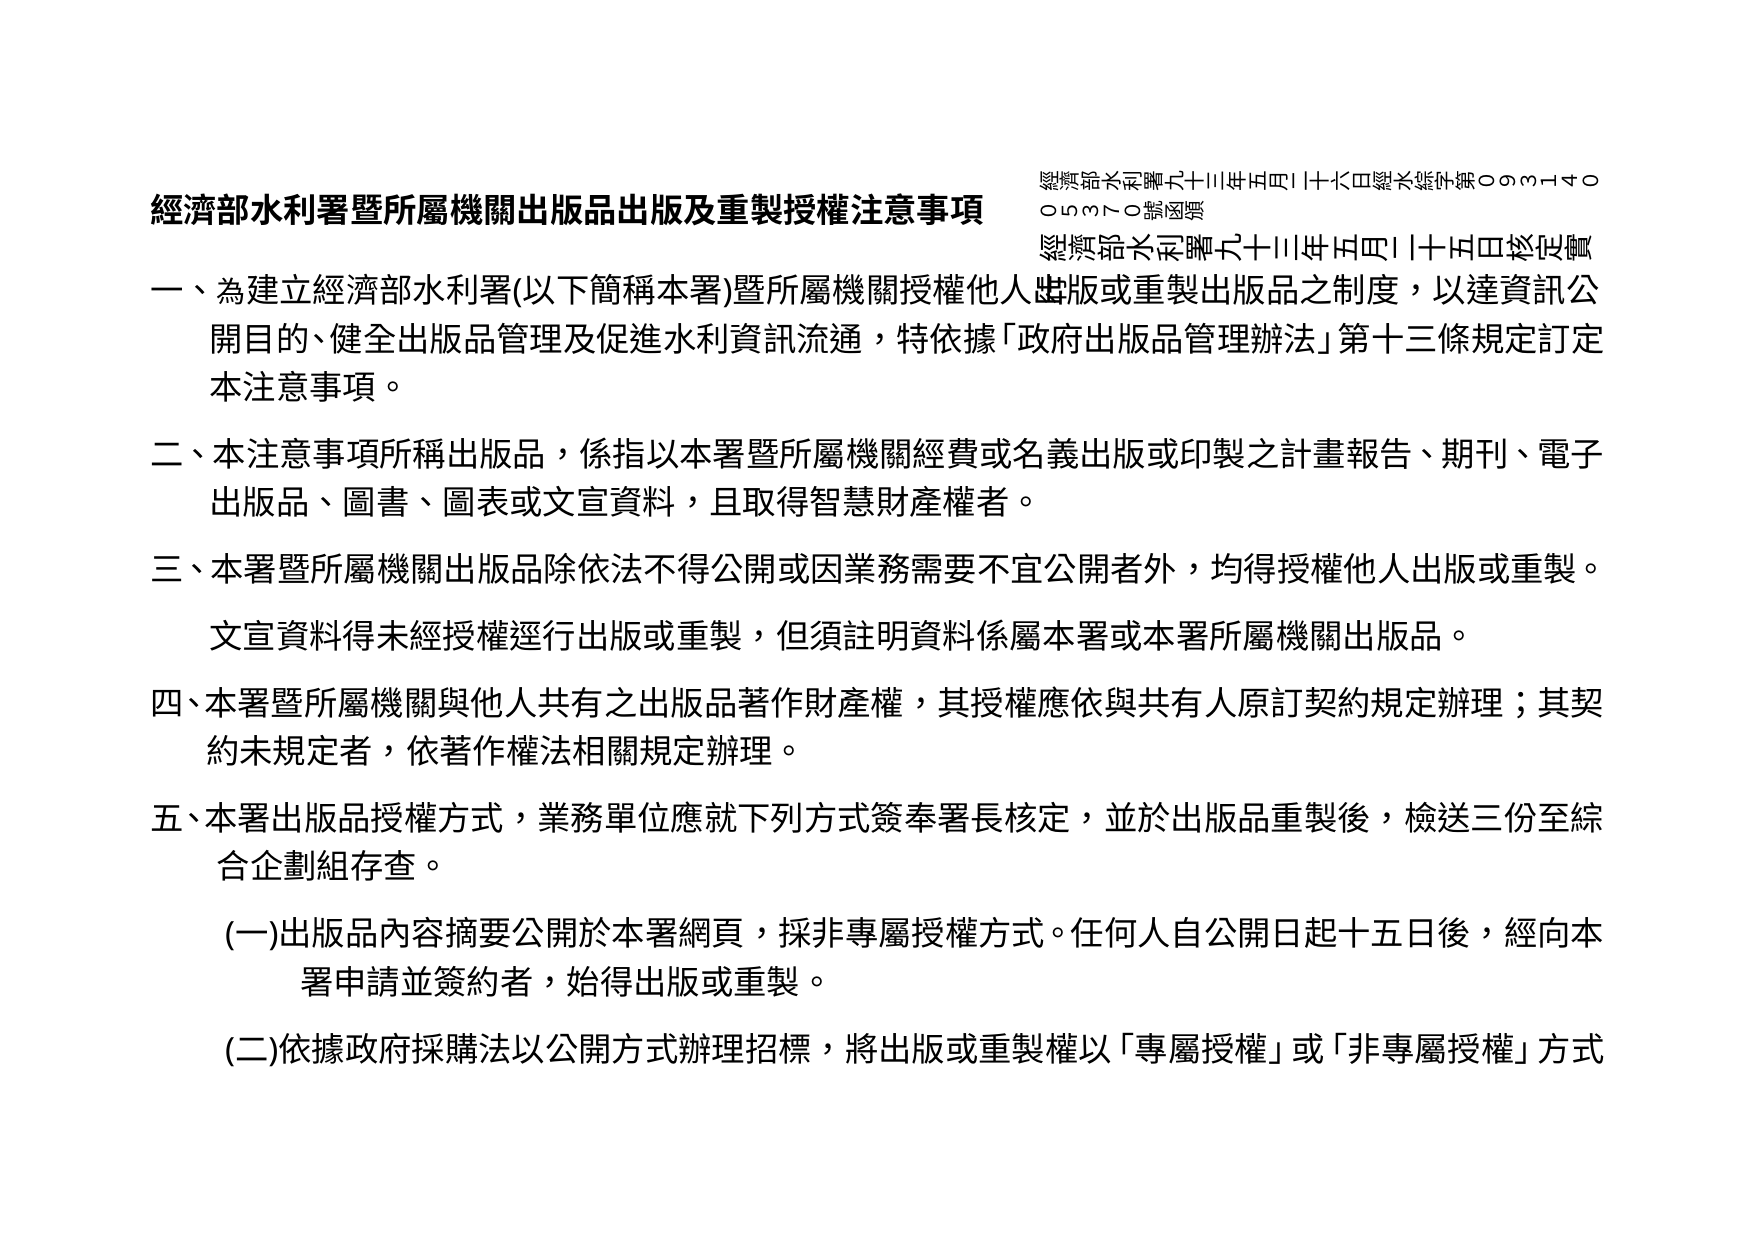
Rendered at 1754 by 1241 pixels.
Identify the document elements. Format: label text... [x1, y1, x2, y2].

text (一)出版品內容摘要公開於本署網頁，採非專屬授權方式。任何人自公開日起十五日後，經向本署申請並簽約者，始得出版或重製。 [225, 907, 1604, 1004]
text 四、本署暨所屬機關與他人共有之出版品著作財產權，其授權應依與共有人原訂契約規定辦理；其契約未規定者，依著作權法相關規定辦理。 [150, 677, 1604, 773]
text 二、本注意事項所稱出版品，係指以本署暨所屬機關經費或名義出版或印製之計畫報告、期刊、電子出版品、圖書、圖表或文宣資料，且取得智慧財產權者。 [150, 427, 1604, 524]
text 文宣資料得未經授權逕行出版或重製，但須註明資料係屬本署或本署所屬機關出版品。 [209, 610, 1604, 658]
text 五、本署出版品授權方式，業務單位應就下列方式簽奉署長核定，並於出版品重製後，檢送三份至綜合企劃組存查。 [150, 792, 1604, 888]
text 經濟部水利署暨所屬機關出版品出版及重製授權注意事項 [150, 170, 1031, 245]
text 一、為建立經濟部水利署(以下簡稱本署)暨所屬機關授權他人出版或重製出版品之制度，以達資訊公開目的、健全出版品管理及促進水利資訊流通，特依據「政府出版品管理辦法」第十三條規定訂定本注意事項。 [150, 264, 1604, 409]
text 三、本署暨所屬機關出版品除依法不得公開或因業務需要不宜公開者外，均得授權他人出版或重製。 [150, 543, 1604, 591]
text (二)依據政府採購法以公開方式辦理招標，將出版或重製權以「專屬授權」或「非專屬授權」方式 [225, 1022, 1604, 1071]
